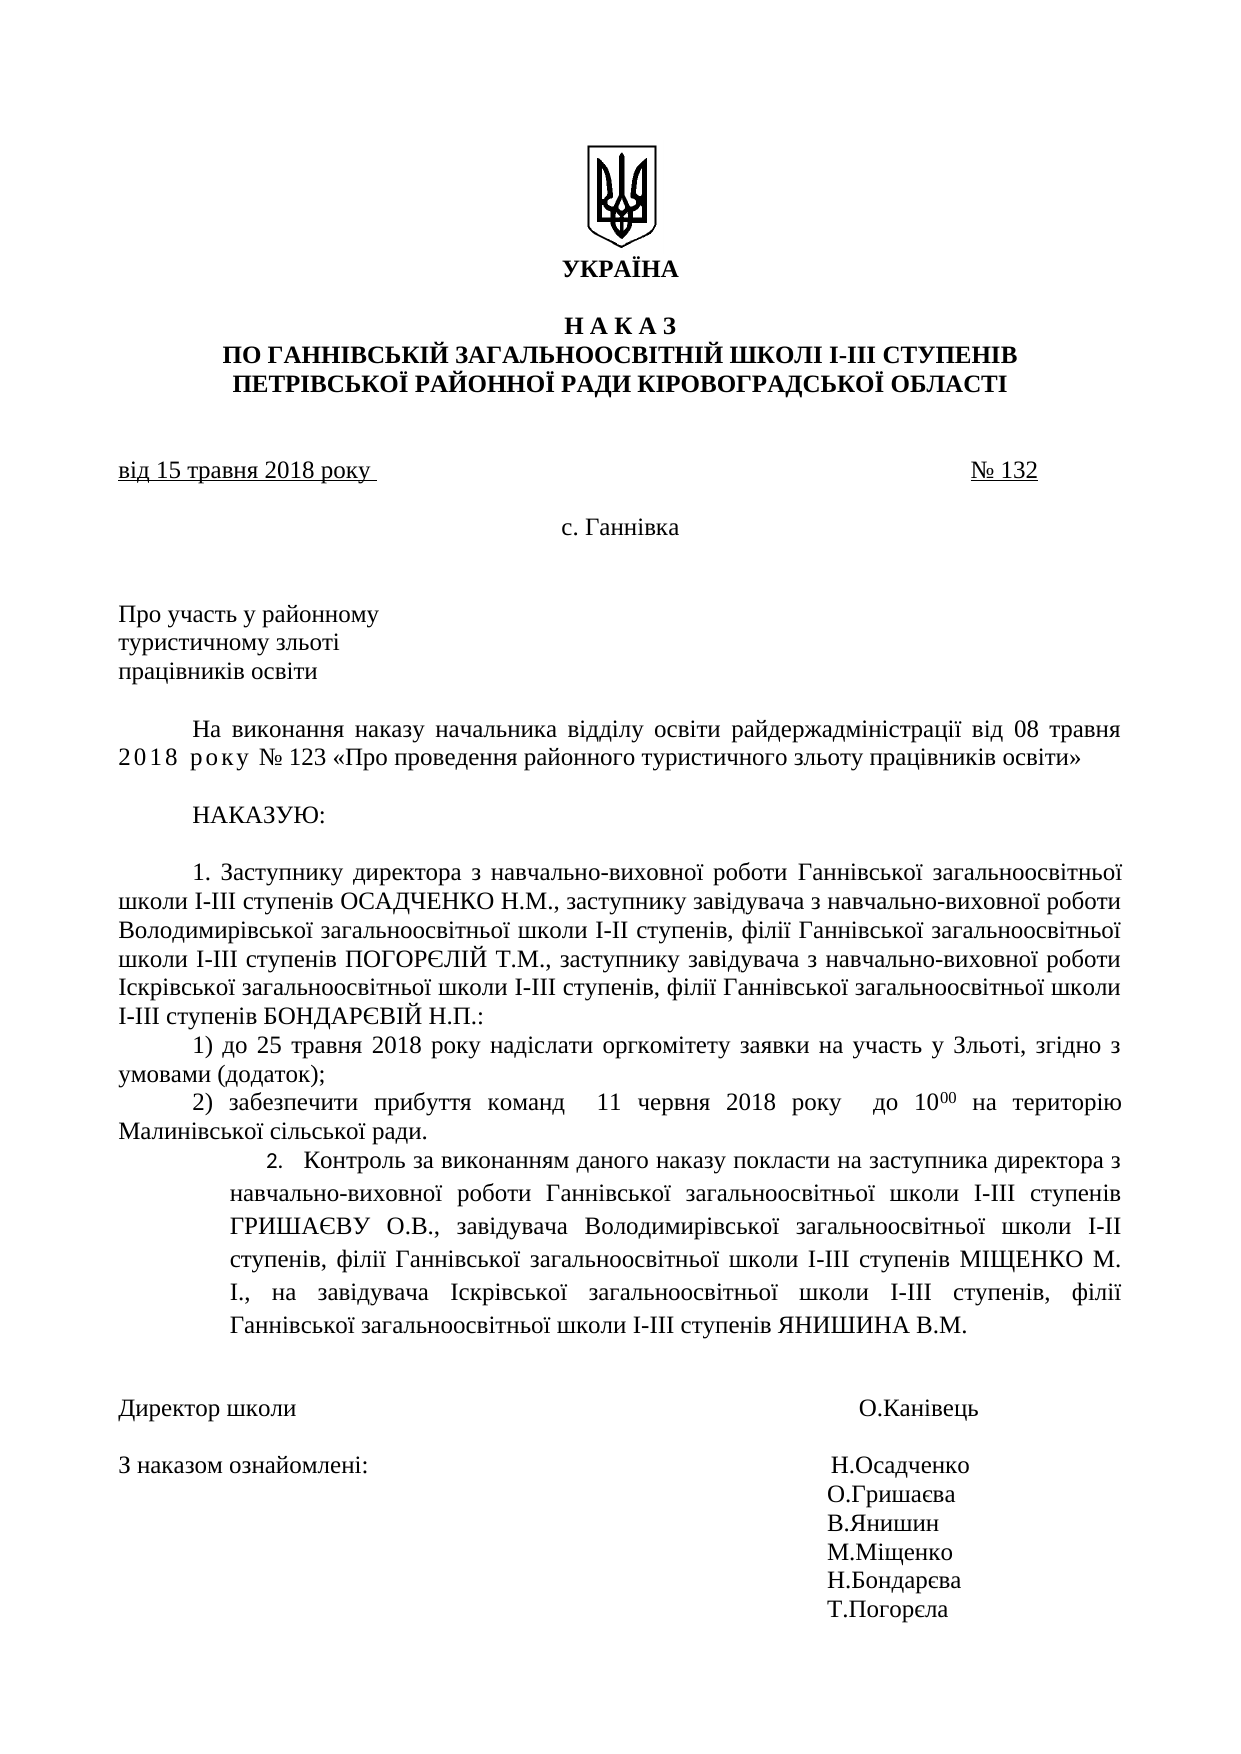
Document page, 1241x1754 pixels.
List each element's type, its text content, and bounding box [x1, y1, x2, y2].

text 2) забезпечити прибуття команд 11 червня 2018 року до 1000 на територію Малинівської сільської ради. [118, 1087, 1122, 1145]
text від 15 травня 2018 року № 132 [118, 455, 1122, 484]
text Про участь у районному [118, 599, 1122, 627]
text М.Міщенко [827, 1537, 1122, 1566]
text НАКАЗУЮ: [118, 800, 1122, 829]
text ПЕТРІВСЬКОЇ РАЙОННОЇ РАДИ КІРОВОГРАДСЬКОЇ ОБЛАСТІ [118, 369, 1122, 397]
text З наказом ознайомлені: Н.Осадченко [118, 1451, 1122, 1479]
text В.Янишин [827, 1508, 1122, 1537]
text 1. Заступнику директора з навчально-виховної роботи Ганнівської загальноосвітньої школи І-ІІІ ступенів ОСАДЧЕНКО Н.М., заступнику завідувача з навчально-виховної роботи Володимирівської загальноосвітньої школи І-ІІ ступенів, філії Ганнівської загальноосвітньої школи І-ІІІ ступенів ПОГОРЄЛІЙ Т.М., заступнику завідувача з навчально-виховної роботи Іскрівської загальноосвітньої школи І-ІІІ ступенів, філії Ганнівської загальноосвітньої школи І-ІІІ ступенів БОНДАРЄВІЙ Н.П.: [118, 857, 1122, 1030]
text с. Ганнівка [118, 512, 1122, 541]
text О.Гришаєва [827, 1479, 1122, 1508]
text 1) до 25 травня 2018 року надіслати оргкомітету заявки на участь у Зльоті, згідно з умовами (додаток); [118, 1030, 1122, 1087]
text НАКАЗ [118, 311, 1122, 340]
text працівників освіти [118, 656, 1122, 685]
text УКРАЇНА [118, 254, 1122, 282]
text На виконання наказу начальника відділу освіти райдержадміністрації від 08 травня 2018 року № 123 «Про проведення районного туристичного зльоту працівників освіти» [118, 714, 1122, 771]
text ПО ГАННІВСЬКІЙ ЗАГАЛЬНООСВІТНІЙ ШКОЛІ І-ІІІ СТУПЕНІВ [118, 340, 1122, 369]
text Директор школи О.Канівець [118, 1393, 1122, 1422]
text Т.Погорєла [827, 1594, 1122, 1623]
list Контроль за виконанням даного наказу покласти на заступника директора з навчально-виховної роботи Ганнівської загальноосвітньої школи І-ІІІ ступенів ГРИШАЄВУ О.В., завідувача Володимирівської загальноосвітньої школи І-ІІ ступенів, філії Ганнівської загальноосвітньої школи І-ІІІ ступенів МІЩЕНКО М. І., на завідувача Іскрівської загальноосвітньої школи І-ІІІ ступенів, філії Ганнівської загальноосвітньої школи І-ІІІ ступенів ЯНИШИНА В.М. [192, 1145, 1122, 1339]
text туристичному зльоті [118, 627, 1122, 656]
text Н.Бондарєва [827, 1566, 1122, 1594]
